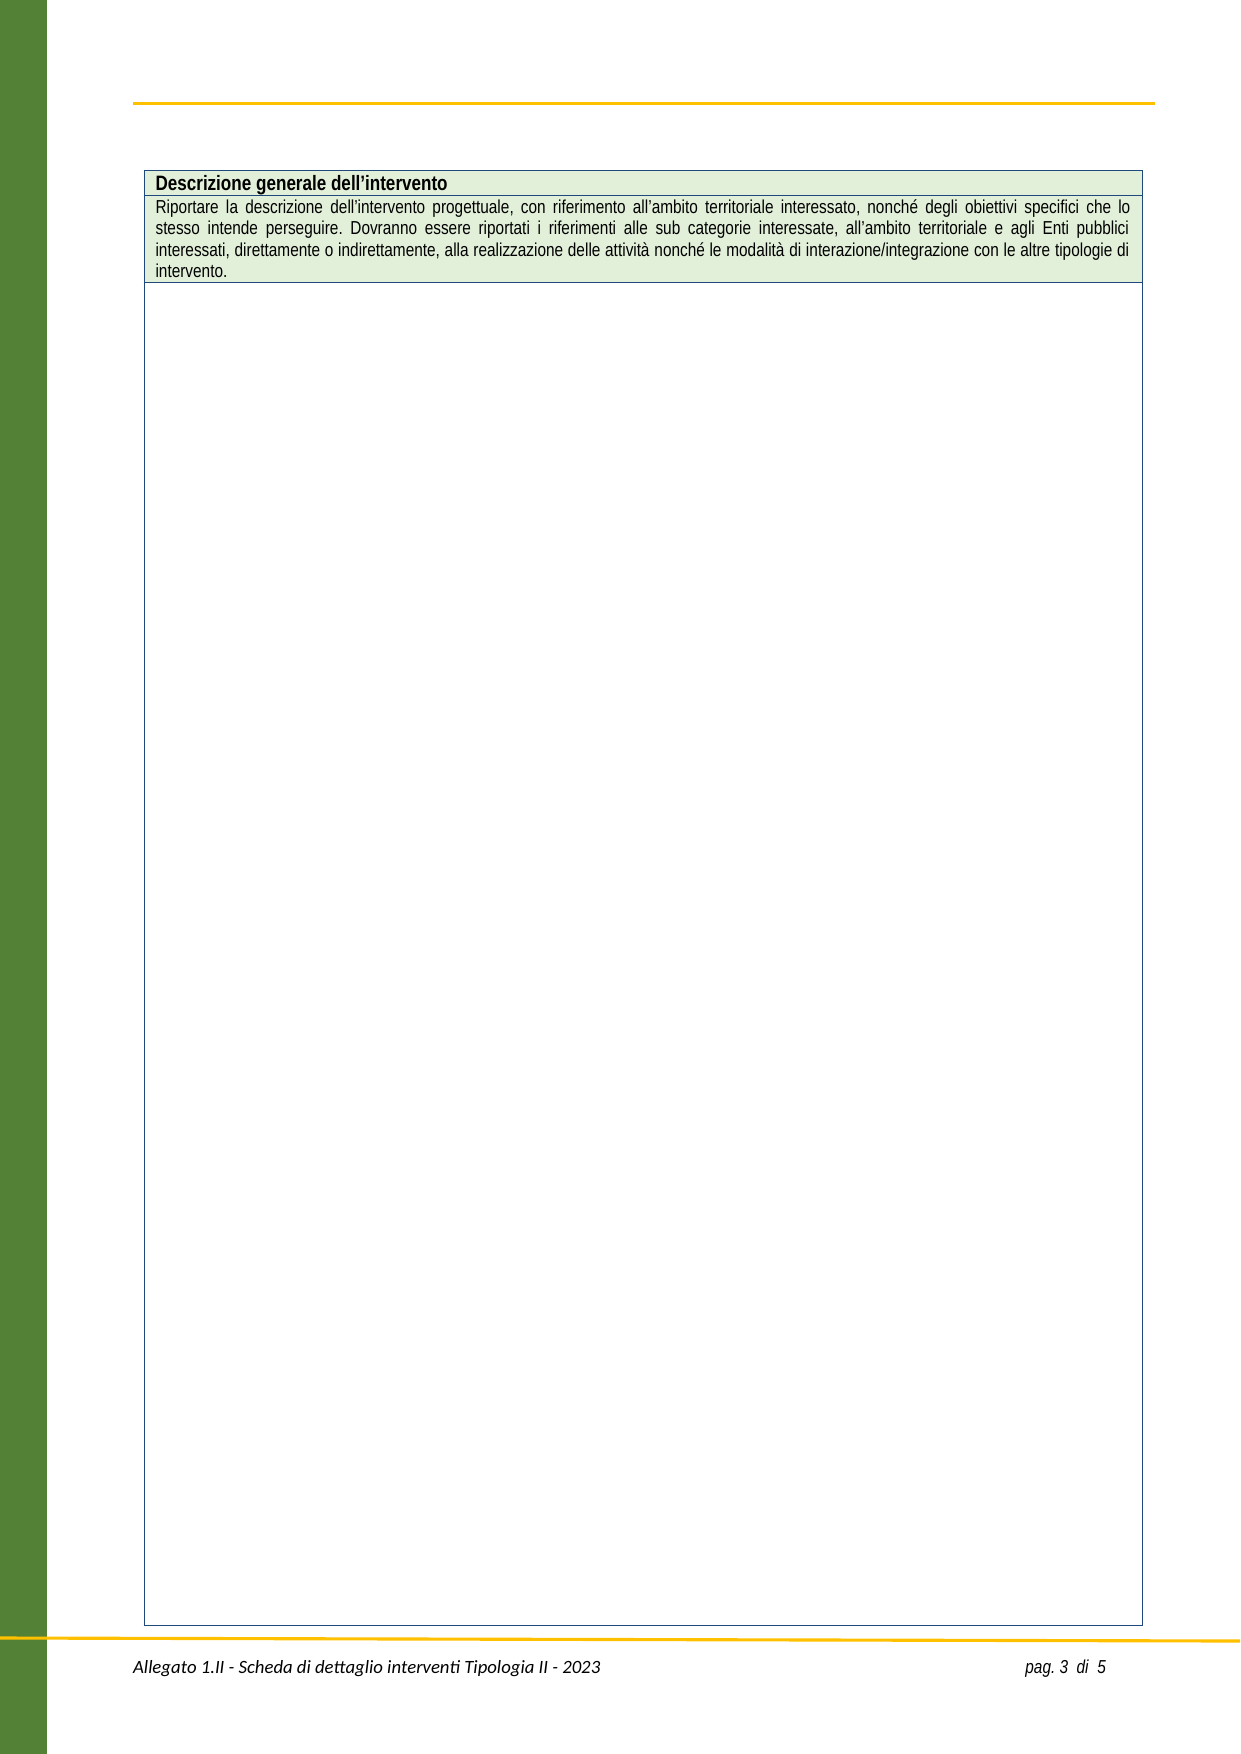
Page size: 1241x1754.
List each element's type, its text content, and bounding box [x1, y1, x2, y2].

table_cell Riportare la descrizione dell’intervento progettuale, con riferimento all’ambito territoriale interessato, nonché degli obiettivi specifici che lo stesso intende perseguire. Dovranno essere riportati i riferimenti alle sub categorie interessate, all’ambito territoriale e agli Enti pubblici interessati, direttamente o indirettamente, alla realizzazione delle attività nonché le modalità di interazione/integrazione con le altre tipologie di intervento. [145, 196, 1142, 282]
table_header Descrizione generale dell’intervento [145, 171, 1142, 195]
table_cell [145, 283, 1142, 1625]
